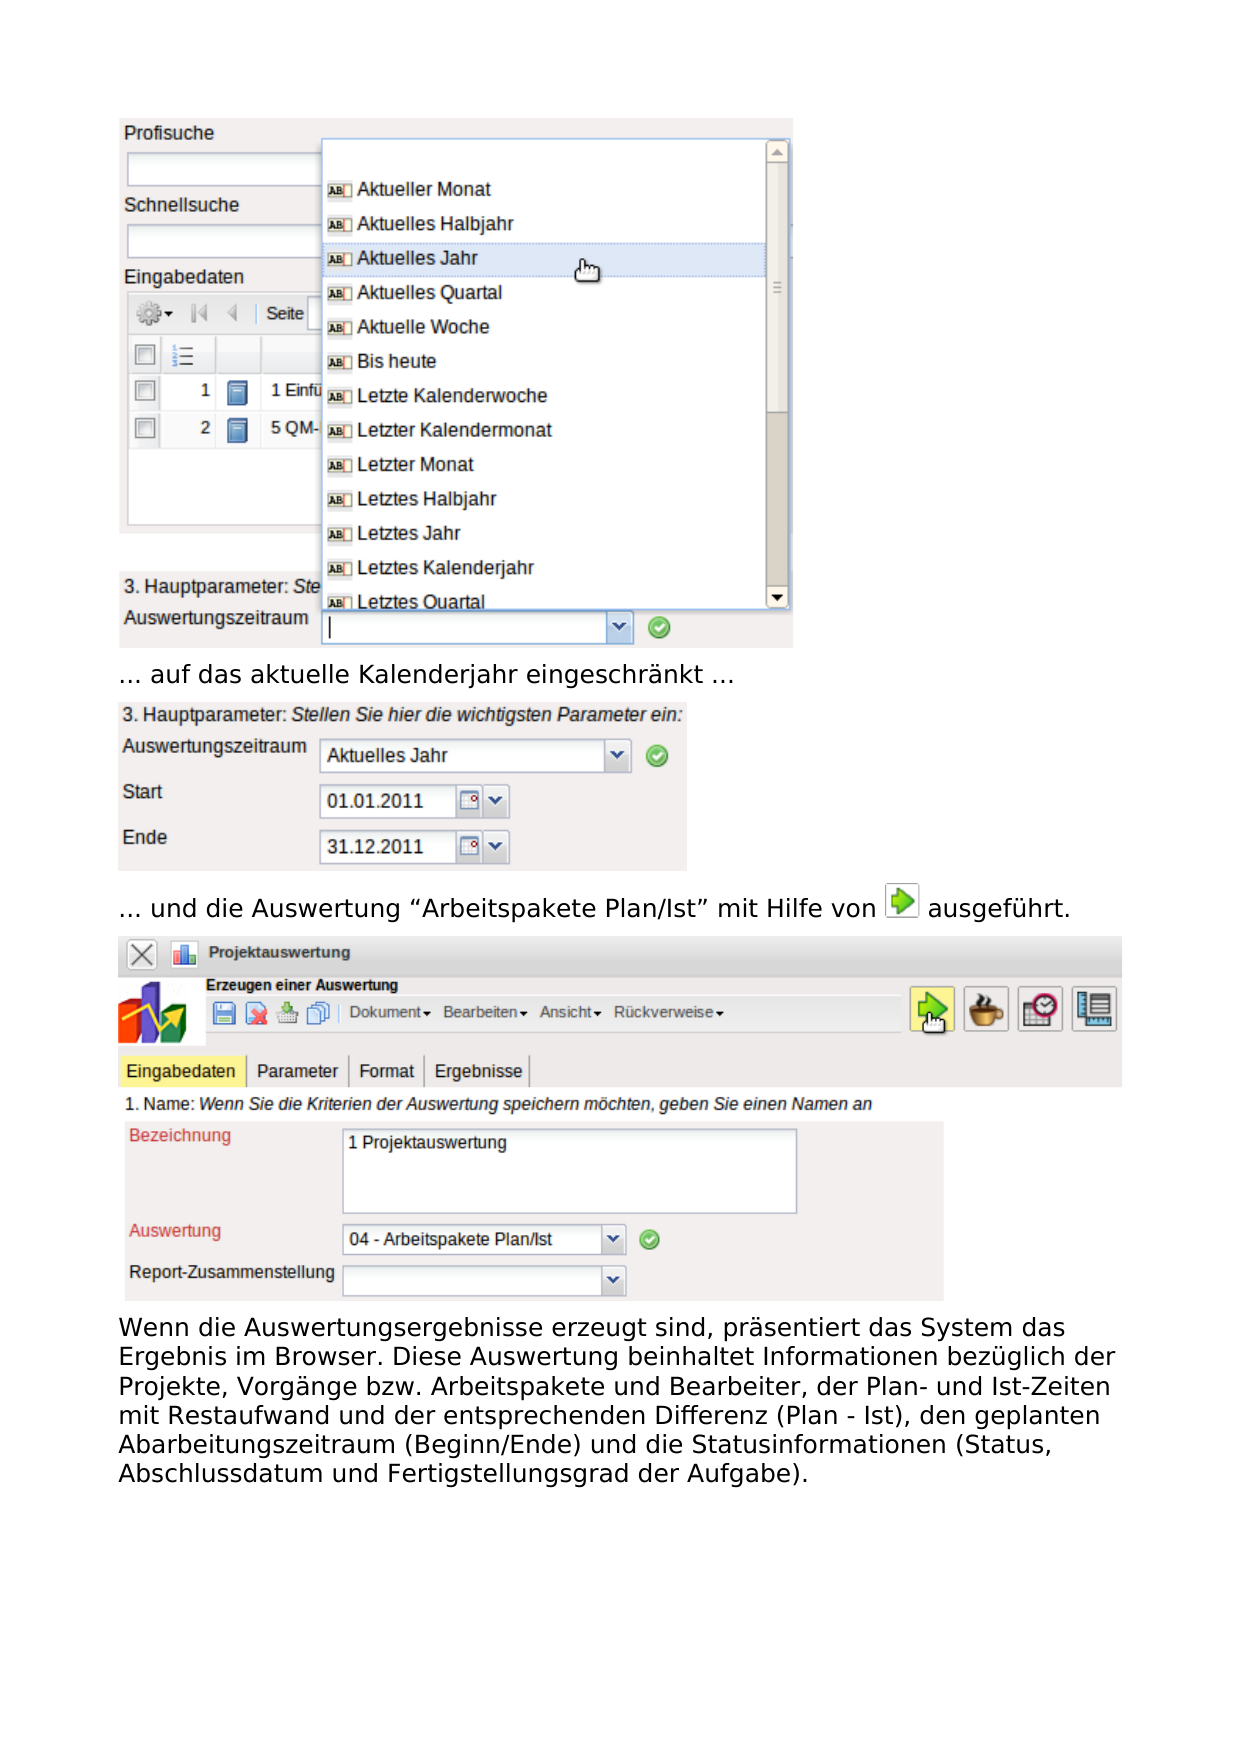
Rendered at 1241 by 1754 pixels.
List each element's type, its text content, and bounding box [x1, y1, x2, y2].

text ... auf das aktuelle Kalenderjahr eingeschränkt ... [118, 660, 1122, 689]
picture [118, 118, 794, 648]
picture [118, 936, 1123, 1301]
picture [118, 702, 687, 871]
text ... und die Auswertung “Arbeitspakete Plan/Ist” mit Hilfe von ausgeführt. [118, 883, 1122, 923]
picture [885, 883, 920, 918]
text Wenn die Auswertungsergebnisse erzeugt sind, präsentiert das System das Ergebnis im Browser. Diese Auswertung beinhaltet Informationen bezüglich der Projekte, Vorgänge bzw. Arbeitspakete und Bearbeiter, der Plan- und Ist-Zeiten mit Restaufwand und der entsprechenden Differenz (Plan - Ist), den geplanten Abarbeitungszeitraum (Beginn/Ende) und die Statusinformationen (Status, Abschlussdatum und Fertigstellungsgrad der Aufgabe). [118, 1313, 1122, 1488]
